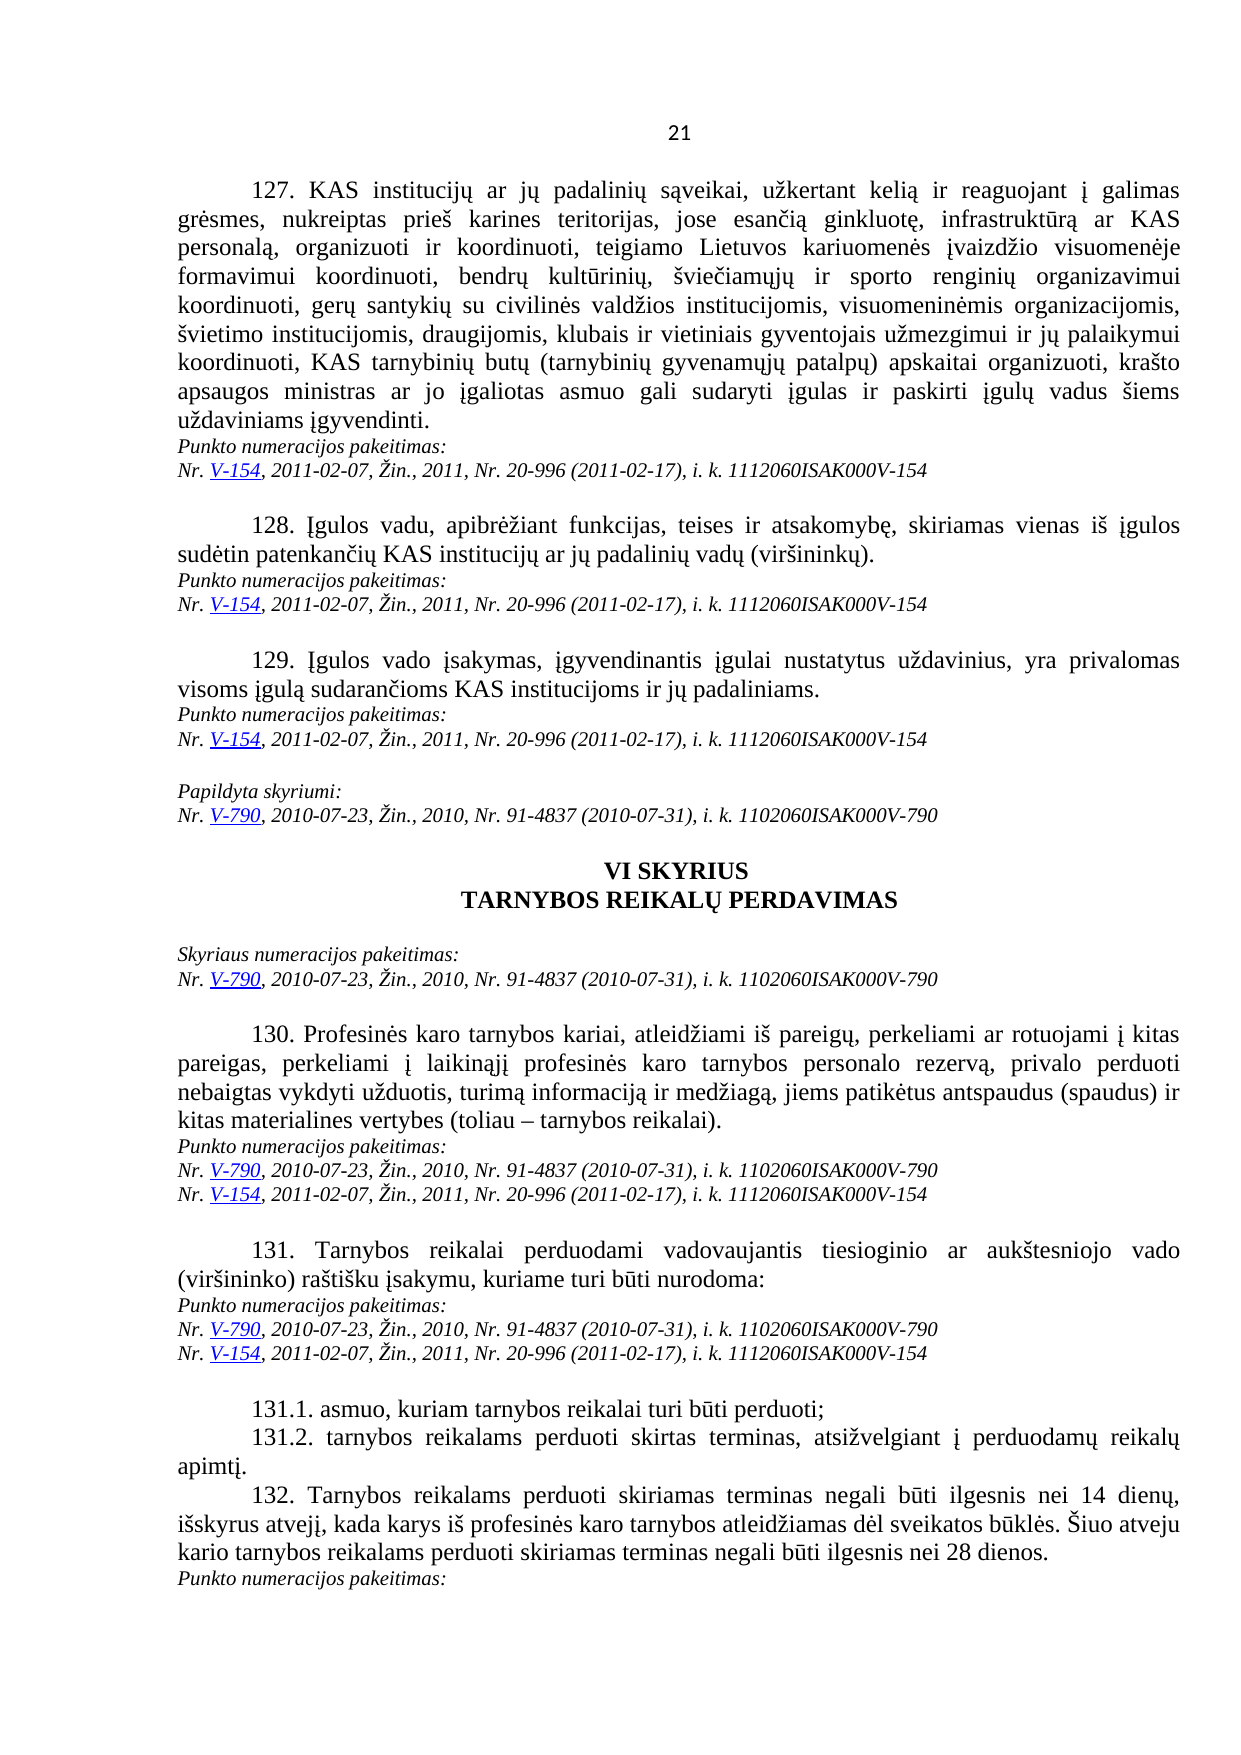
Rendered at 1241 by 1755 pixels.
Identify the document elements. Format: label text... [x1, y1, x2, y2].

text 131. Tarnybos reikalai perduodami vadovaujantis tiesioginio ar aukštesniojo vado (viršininko) raštišku įsakymu, kuriame turi būti nurodoma: [177, 1235, 1181, 1293]
text Punkto numeracijos pakeitimas: [177, 702, 1181, 726]
text VI SKYRIUS [177, 856, 1181, 885]
text TARNYBOS REIKALŲ PERDAVIMAS [177, 885, 1181, 914]
text 131.2. tarnybos reikalams perduoti skirtas terminas, atsižvelgiant į perduodamų reikalų apimtį. [177, 1422, 1181, 1480]
text Punkto numeracijos pakeitimas: [177, 434, 1181, 458]
text Nr. V-790, 2010-07-23, Žin., 2010, Nr. 91-4837 (2010-07-31), i. k. 1102060ISAK000V-790 [177, 803, 1181, 827]
text Papildyta skyriumi: [177, 779, 1181, 803]
text Punkto numeracijos pakeitimas: [177, 1293, 1181, 1317]
text Nr. V-154, 2011-02-07, Žin., 2011, Nr. 20-996 (2011-02-17), i. k. 1112060ISAK000V-154 [177, 458, 1181, 482]
text Nr. V-790, 2010-07-23, Žin., 2010, Nr. 91-4837 (2010-07-31), i. k. 1102060ISAK000V-790 [177, 1158, 1181, 1182]
text Nr. V-154, 2011-02-07, Žin., 2011, Nr. 20-996 (2011-02-17), i. k. 1112060ISAK000V-154 [177, 592, 1181, 616]
text Nr. V-154, 2011-02-07, Žin., 2011, Nr. 20-996 (2011-02-17), i. k. 1112060ISAK000V-154 [177, 726, 1181, 751]
text 131.1. asmuo, kuriam tarnybos reikalai turi būti perduoti; [177, 1394, 1181, 1422]
text Punkto numeracijos pakeitimas: [177, 568, 1181, 592]
text Punkto numeracijos pakeitimas: [177, 1134, 1181, 1158]
text Nr. V-790, 2010-07-23, Žin., 2010, Nr. 91-4837 (2010-07-31), i. k. 1102060ISAK000V-790 [177, 1317, 1181, 1341]
text 130. Profesinės karo tarnybos kariai, atleidžiami iš pareigų, perkeliami ar rotuojami į kitas pareigas, perkeliami į laikinąjį profesinės karo tarnybos personalo rezervą, privalo perduoti nebaigtas vykdyti užduotis, turimą informaciją ir medžiagą, jiems patikėtus antspaudus (spaudus) ir kitas materialines vertybes (toliau – tarnybos reikalai). [177, 1019, 1181, 1134]
text 129. Įgulos vado įsakymas, įgyvendinantis įgulai nustatytus uždavinius, yra privalomas visoms įgulą sudarančioms KAS institucijoms ir jų padaliniams. [177, 645, 1181, 702]
text Punkto numeracijos pakeitimas: [177, 1566, 1181, 1590]
text 128. Įgulos vadu, apibrėžiant funkcijas, teises ir atsakomybę, skiriamas vienas iš įgulos sudėtin patenkančių KAS institucijų ar jų padalinių vadų (viršininkų). [177, 511, 1181, 568]
text Nr. V-154, 2011-02-07, Žin., 2011, Nr. 20-996 (2011-02-17), i. k. 1112060ISAK000V-154 [177, 1182, 1181, 1206]
text Skyriaus numeracijos pakeitimas: [177, 942, 1181, 966]
text 132. Tarnybos reikalams perduoti skiriamas terminas negali būti ilgesnis nei 14 dienų, išskyrus atvejį, kada karys iš profesinės karo tarnybos atleidžiamas dėl sveikatos būklės. Šiuo atveju kario tarnybos reikalams perduoti skiriamas terminas negali būti ilgesnis nei 28 dienos. [177, 1480, 1181, 1566]
text 127. KAS institucijų ar jų padalinių sąveikai, užkertant kelią ir reaguojant į galimas grėsmes, nukreiptas prieš karines teritorijas, jose esančią ginkluotę, infrastruktūrą ar KAS personalą, organizuoti ir koordinuoti, teigiamo Lietuvos kariuomenės įvaizdžio visuomenėje formavimui koordinuoti, bendrų kultūrinių, šviečiamųjų ir sporto renginių organizavimui koordinuoti, gerų santykių su civilinės valdžios institucijomis, visuomeninėmis organizacijomis, švietimo institucijomis, draugijomis, klubais ir vietiniais gyventojais užmezgimui ir jų palaikymui koordinuoti, KAS tarnybinių butų (tarnybinių gyvenamųjų patalpų) apskaitai organizuoti, krašto apsaugos ministras ar jo įgaliotas asmuo gali sudaryti įgulas ir paskirti įgulų vadus šiems uždaviniams įgyvendinti. [177, 175, 1181, 434]
text Nr. V-790, 2010-07-23, Žin., 2010, Nr. 91-4837 (2010-07-31), i. k. 1102060ISAK000V-790 [177, 966, 1181, 991]
text Nr. V-154, 2011-02-07, Žin., 2011, Nr. 20-996 (2011-02-17), i. k. 1112060ISAK000V-154 [177, 1341, 1181, 1365]
